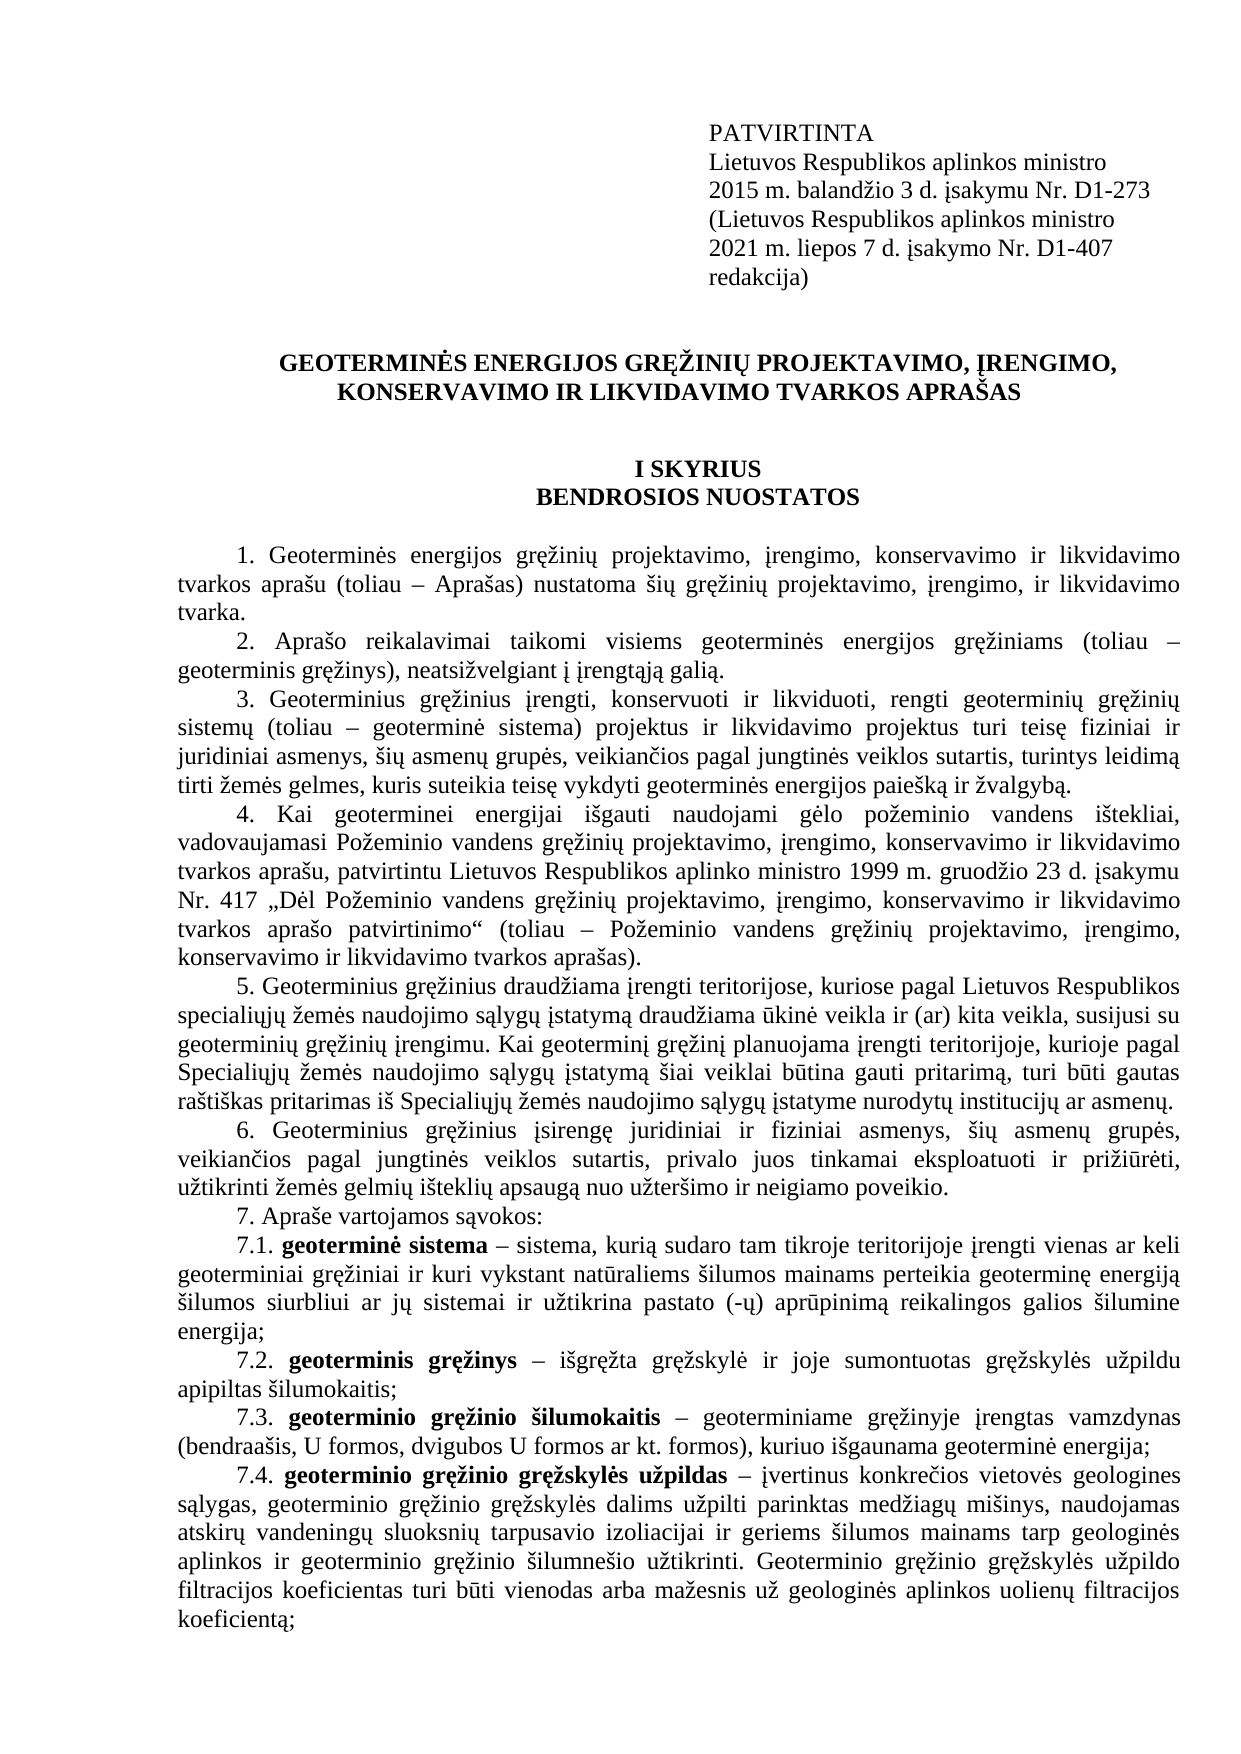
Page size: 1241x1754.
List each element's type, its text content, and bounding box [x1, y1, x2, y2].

text 1. Geoterminės energijos gręžinių projektavimo, įrengimo, konservavimo ir likvidavimo tvarkos aprašu (toliau – Aprašas) nustatoma šių gręžinių projektavimo, įrengimo, ir likvidavimo tvarka. [177, 540, 1181, 626]
text 7.3. geoterminio gręžinio šilumokaitis – geoterminiame gręžinyje įrengtas vamzdynas (bendraašis, U formos, dvigubos U formos ar kt. formos), kuriuo išgaunama geoterminė energija; [177, 1402, 1181, 1460]
text BENDROSIOS NUOSTATOS [177, 482, 1181, 511]
text 2. Aprašo reikalavimai taikomi visiems geoterminės energijos gręžiniams (toliau – geoterminis gręžinys), neatsižvelgiant į įrengtąją galią. [177, 626, 1181, 684]
text 6. Geoterminius gręžinius įsirengę juridiniai ir fiziniai asmenys, šių asmenų grupės, veikiančios pagal jungtinės veiklos sutartis, privalo juos tinkamai eksploatuoti ir prižiūrėti, užtikrinti žemės gelmių išteklių apsaugą nuo užteršimo ir neigiamo poveikio. [177, 1115, 1181, 1201]
text 5. Geoterminius gręžinius draudžiama įrengti teritorijose, kuriose pagal Lietuvos Respublikos specialiųjų žemės naudojimo sąlygų įstatymą draudžiama ūkinė veikla ir (ar) kita veikla, susijusi su geoterminių gręžinių įrengimu. Kai geoterminį gręžinį planuojama įrengti teritorijoje, kurioje pagal Specialiųjų žemės naudojimo sąlygų įstatymą šiai veiklai būtina gauti pritarimą, turi būti gautas raštiškas pritarimas iš Specialiųjų žemės naudojimo sąlygų įstatyme nurodytų institucijų ar asmenų. [177, 971, 1181, 1115]
text GEOTERMINĖS ENERGIJOS GRĘŽINIŲ PROJEKTAVIMO, ĮRENGIMO, KONSERVAVIMO IR LIKVIDAVIMO TVARKOS APRAŠAS [177, 348, 1181, 406]
text PATVIRTINTA [709, 118, 1181, 147]
text I SKYRIUS [177, 454, 1181, 482]
text 7.2. geoterminis gręžinys – išgręžta gręžskylė ir joje sumontuotas gręžskylės užpildu apipiltas šilumokaitis; [177, 1345, 1181, 1402]
text (Lietuvos Respublikos aplinkos ministro [709, 204, 1181, 233]
text 7. Apraše vartojamos sąvokos: [177, 1201, 1181, 1230]
text redakcija) [709, 262, 1181, 291]
text 3. Geoterminius gręžinius įrengti, konservuoti ir likviduoti, rengti geoterminių gręžinių sistemų (toliau – geoterminė sistema) projektus ir likvidavimo projektus turi teisę fiziniai ir juridiniai asmenys, šių asmenų grupės, veikiančios pagal jungtinės veiklos sutartis, turintys leidimą tirti žemės gelmes, kuris suteikia teisę vykdyti geoterminės energijos paiešką ir žvalgybą. [177, 684, 1181, 799]
text 7.1. geoterminė sistema – sistema, kurią sudaro tam tikroje teritorijoje įrengti vienas ar keli geoterminiai gręžiniai ir kuri vykstant natūraliems šilumos mainams perteikia geoterminę energiją šilumos siurbliui ar jų sistemai ir užtikrina pastato (-ų) aprūpinimą reikalingos galios šilumine energija; [177, 1230, 1181, 1345]
text 7.4. geoterminio gręžinio gręžskylės užpildas – įvertinus konkrečios vietovės geologines sąlygas, geoterminio gręžinio gręžskylės dalims užpilti parinktas medžiagų mišinys, naudojamas atskirų vandeningų sluoksnių tarpusavio izoliacijai ir geriems šilumos mainams tarp geologinės aplinkos ir geoterminio gręžinio šilumnešio užtikrinti. Geoterminio gręžinio gręžskylės užpildo filtracijos koeficientas turi būti vienodas arba mažesnis už geologinės aplinkos uolienų filtracijos koeficientą; [177, 1460, 1181, 1632]
text Lietuvos Respublikos aplinkos ministro [709, 147, 1181, 176]
text 4. Kai geoterminei energijai išgauti naudojami gėlo požeminio vandens ištekliai, vadovaujamasi Požeminio vandens gręžinių projektavimo, įrengimo, konservavimo ir likvidavimo tvarkos aprašu, patvirtintu Lietuvos Respublikos aplinko ministro 1999 m. gruodžio 23 d. įsakymu Nr. 417 „Dėl Požeminio vandens gręžinių projektavimo, įrengimo, konservavimo ir likvidavimo tvarkos aprašo patvirtinimo“ (toliau – Požeminio vandens gręžinių projektavimo, įrengimo, konservavimo ir likvidavimo tvarkos aprašas). [177, 799, 1181, 971]
text 2021 m. liepos 7 d. įsakymo Nr. D1-407 [709, 233, 1181, 262]
text 2015 m. balandžio 3 d. įsakymu Nr. D1-273 [709, 176, 1181, 204]
